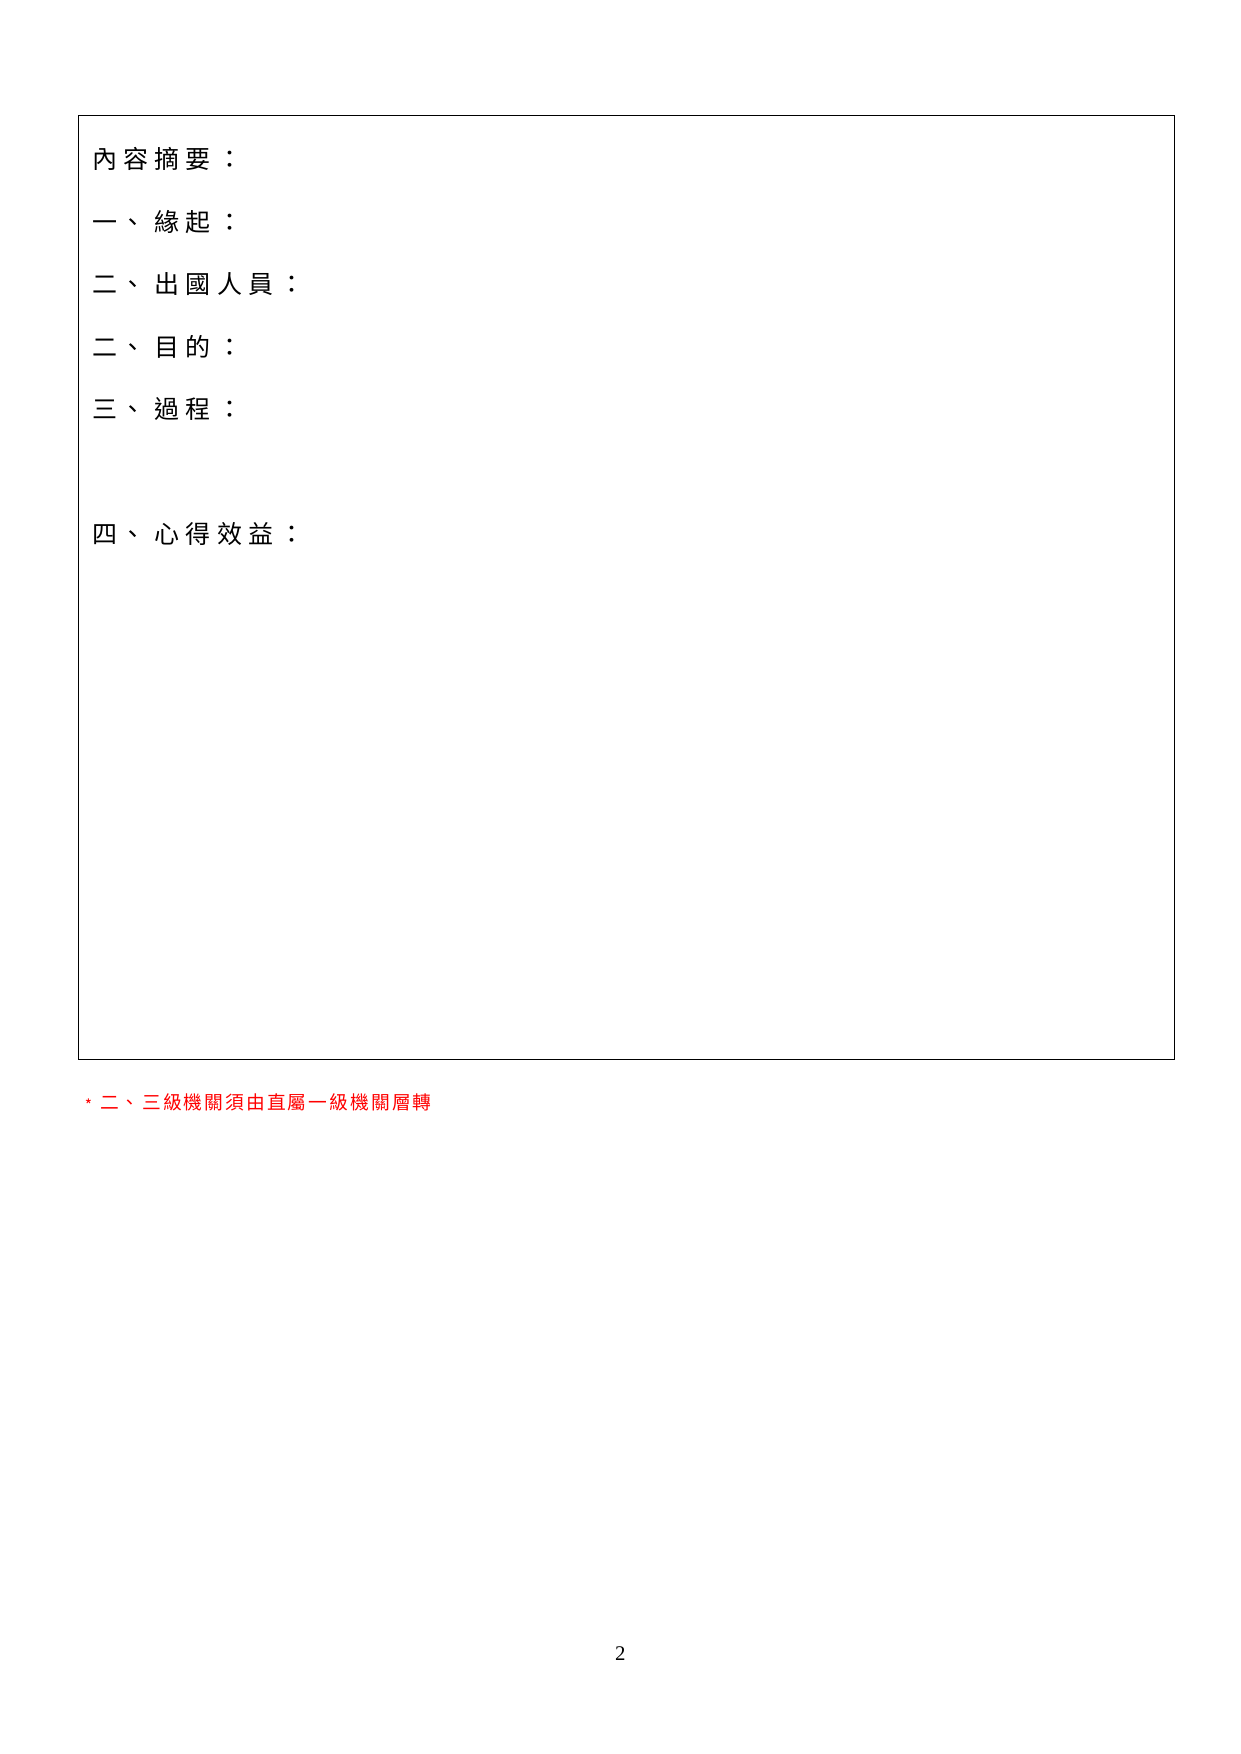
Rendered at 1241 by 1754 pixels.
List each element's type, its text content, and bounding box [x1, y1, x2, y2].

table_cell 內容摘要： 一、緣起： 二、出國人員： 二、目的： 三、過程： 四、心得效益： [79, 116, 1174, 1059]
text ﹡二、三級機關須由直屬一級機關層轉 [78, 1060, 1162, 1122]
